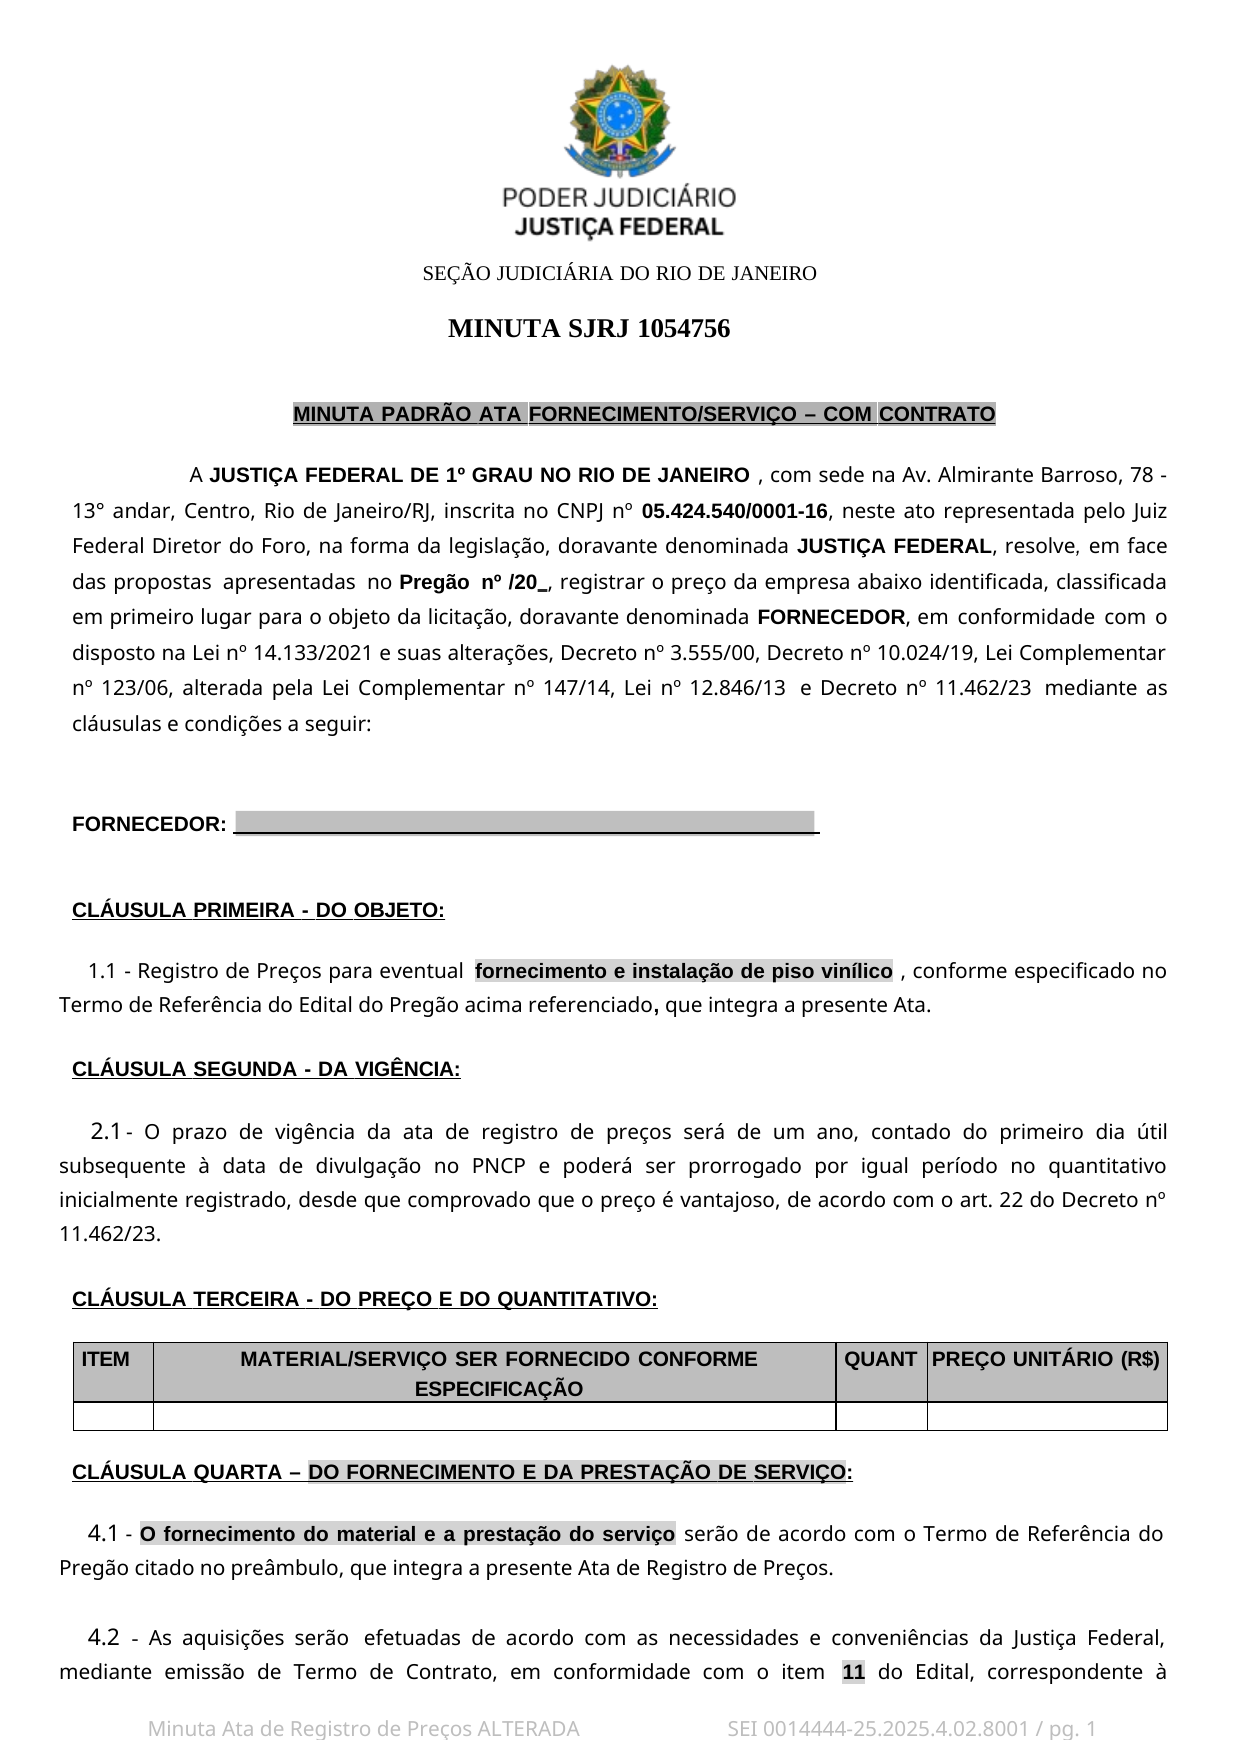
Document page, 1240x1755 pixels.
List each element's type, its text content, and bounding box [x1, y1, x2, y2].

table_cell [928, 1403, 1167, 1430]
list - As aquisições serão efetuadas de acordo com as necessidades e conveniências da Justiça Federal, mediante emissão de Termo de Contrato, em conformidade com o item 11 do Edital, correspondente à [59, 1621, 1167, 1686]
text SEÇÃO JUDICIÁRIA DO RIO DE JANEIRO [118, 261, 1122, 285]
table_header ITEM [74, 1343, 153, 1401]
list - O prazo de vigência da ata de registro de preços será de um ano, contado do primeiro dia útil subsequente à data de divulgação no PNCP e poderá ser prorrogado por igual período no quantitativo inicialmente registrado, desde que comprovado que o preço é vantajoso, de acordo com o art. 22 do Decreto nº 11.462/23. [59, 1114, 1168, 1248]
table_cell [154, 1403, 835, 1430]
table_header PREÇO UNITÁRIO (R$) [928, 1343, 1167, 1401]
table_cell [74, 1403, 153, 1430]
subtitle CLÁUSULA SEGUNDA - DA VIGÊNCIA: [72, 1057, 1181, 1081]
subtitle FORNECEDOR: [72, 811, 235, 836]
subtitle [815, 811, 1181, 836]
text A JUSTIÇA FEDERAL DE 1º GRAU NO RIO DE JANEIRO , com sede na Av. Almirante Barroso, 78 - 13° andar, Centro, Rio de Janeiro/RJ, inscrita no CNPJ nº 05.424.540/0001-16, neste ato representada pelo Juiz Federal Diretor do Foro, na forma da legislação, doravante denominada JUSTIÇA FEDERAL, resolve, em face das propostas apresentadas no Pregão nº /20, registrar o preço da empresa abaixo identificada, classificada em primeiro lugar para o objeto da licitação, doravante denominada FORNECEDOR, em conformidade com o disposto na Lei nº 14.133/2021 e suas alterações, Decreto nº 3.555/00, Decreto nº 10.024/19, Lei Complementar nº 123/06, alterada pela Lei Complementar nº 147/14, Lei nº 12.846/13 e Decreto nº 11.462/23 mediante as cláusulas e condições a seguir: [72, 460, 1168, 737]
list - O fornecimento do material e a prestação do serviço serão de acordo com o Termo de Referência do Pregão citado no preâmbulo, que integra a presente Ata de Registro de Preços. [59, 1516, 1164, 1582]
table_header MATERIAL/SERVIÇO SER FORNECIDO CONFORME ESPECIFICAÇÃO [154, 1343, 835, 1401]
subtitle MINUTA SJRJ 1054756 [59, 312, 1120, 343]
subtitle MINUTA PADRÃO ATA FORNECIMENTO/SERVIÇO – COM CONTRATO [293, 402, 1181, 426]
text CLÁUSULA QUARTA – DO FORNECIMENTO E DA PRESTAÇÃO DE SERVIÇO: [72, 1460, 1181, 1484]
text CLÁUSULA PRIMEIRA - DO OBJETO: [72, 898, 1181, 922]
table_cell [837, 1403, 927, 1430]
subtitle CLÁUSULA TERCEIRA - DO PREÇO E DO QUANTITATIVO: [72, 1287, 1181, 1311]
list - Registro de Preços para eventual fornecimento e instalação de piso vinílico , conforme especificado no Termo de Referência do Edital do Pregão acima referenciado, que integra a presente Ata. [59, 956, 1168, 1018]
table_header QUANT [837, 1343, 927, 1401]
